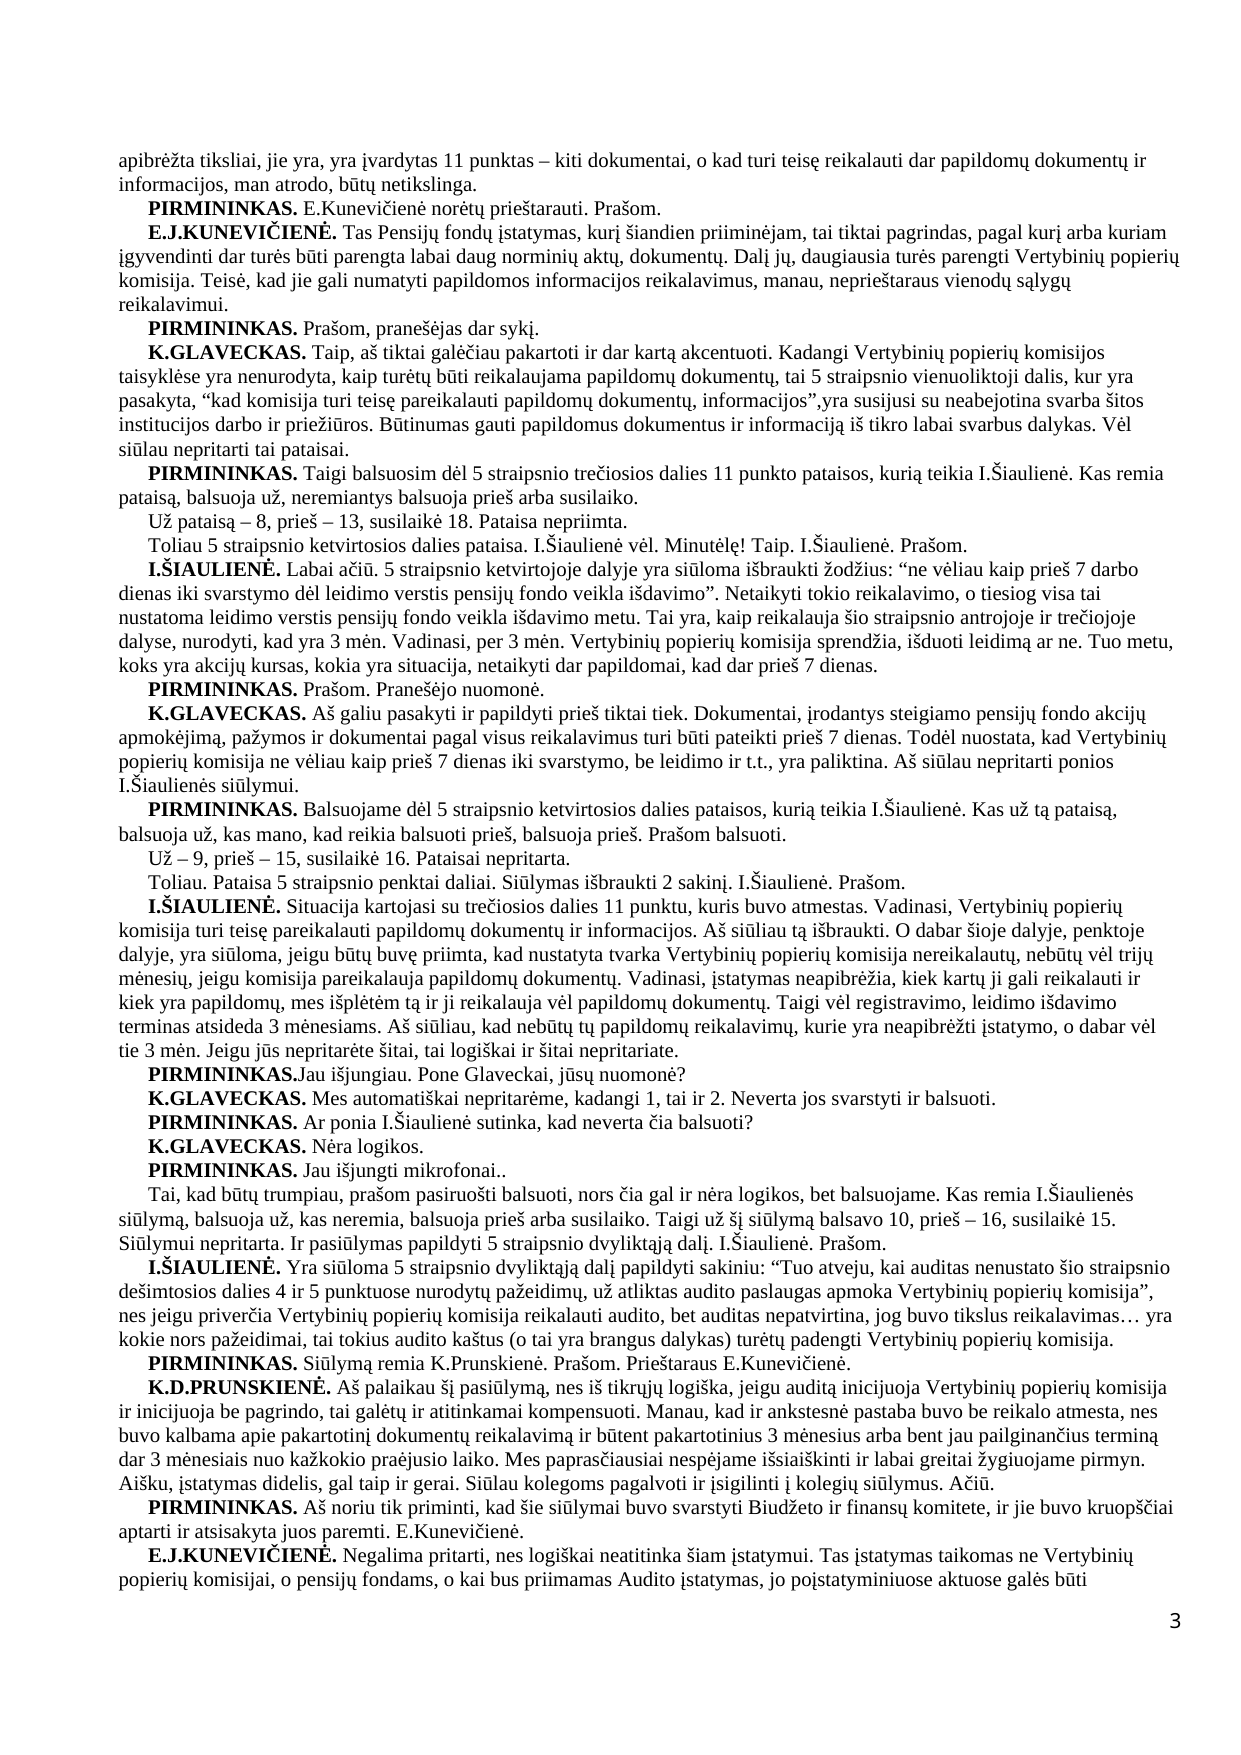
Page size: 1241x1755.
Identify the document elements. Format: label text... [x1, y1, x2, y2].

text K.GLAVECKAS. Mes automatiškai nepritarėme, kadangi 1, tai ir 2. Neverta jos svarstyti ir balsuoti. [118, 1086, 1181, 1110]
text PIRMININKAS. Jau išjungti mikrofonai.. [118, 1158, 1181, 1182]
text I.ŠIAULIENĖ. Labai ačiū. 5 straipsnio ketvirtojoje dalyje yra siūloma išbraukti žodžius: “ne vėliau kaip prieš 7 darbo dienas iki svarstymo dėl leidimo verstis pensijų fondo veikla išdavimo”. Netaikyti tokio reikalavimo, o tiesiog visa tai nustatoma leidimo verstis pensijų fondo veikla išdavimo metu. Tai yra, kaip reikalauja šio straipsnio antrojoje ir trečiojoje dalyse, nurodyti, kad yra 3 mėn. Vadinasi, per 3 mėn. Vertybinių popierių komisija sprendžia, išduoti leidimą ar ne. Tuo metu, koks yra akcijų kursas, kokia yra situacija, netaikyti dar papildomai, kad dar prieš 7 dienas. [118, 557, 1181, 677]
text I.ŠIAULIENĖ. Yra siūloma 5 straipsnio dvyliktąją dalį papildyti sakiniu: “Tuo atveju, kai auditas nenustato šio straipsnio dešimtosios dalies 4 ir 5 punktuose nurodytų pažeidimų, už atliktas audito paslaugas apmoka Vertybinių popierių komisija”, nes jeigu priverčia Vertybinių popierių komisija reikalauti audito, bet auditas nepatvirtina, jog buvo tikslus reikalavimas… yra kokie nors pažeidimai, tai tokius audito kaštus (o tai yra brangus dalykas) turėtų padengti Vertybinių popierių komisija. [118, 1254, 1181, 1351]
text K.GLAVECKAS. Aš galiu pasakyti ir papildyti prieš tiktai tiek. Dokumentai, įrodantys steigiamo pensijų fondo akcijų apmokėjimą, pažymos ir dokumentai pagal visus reikalavimus turi būti pateikti prieš 7 dienas. Todėl nuostata, kad Vertybinių popierių komisija ne vėliau kaip prieš 7 dienas iki svarstymo, be leidimo ir t.t., yra paliktina. Aš siūlau nepritarti ponios I.Šiaulienės siūlymui. [118, 701, 1181, 797]
text I.ŠIAULIENĖ. Situacija kartojasi su trečiosios dalies 11 punktu, kuris buvo atmestas. Vadinasi, Vertybinių popierių komisija turi teisę pareikalauti papildomų dokumentų ir informacijos. Aš siūliau tą išbraukti. O dabar šioje dalyje, penktoje dalyje, yra siūloma, jeigu būtų buvę priimta, kad nustatyta tvarka Vertybinių popierių komisija nereikalautų, nebūtų vėl trijų mėnesių, jeigu komisija pareikalauja papildomų dokumentų. Vadinasi, įstatymas neapibrėžia, kiek kartų ji gali reikalauti ir kiek yra papildomų, mes išplėtėm tą ir ji reikalauja vėl papildomų dokumentų. Taigi vėl registravimo, leidimo išdavimo terminas atsideda 3 mėnesiams. Aš siūliau, kad nebūtų tų papildomų reikalavimų, kurie yra neapibrėžti įstatymo, o dabar vėl tie 3 mėn. Jeigu jūs nepritarėte šitai, tai logiškai ir šitai nepritariate. [118, 894, 1181, 1062]
text PIRMININKAS. Taigi balsuosim dėl 5 straipsnio trečiosios dalies 11 punkto pataisos, kurią teikia I.Šiaulienė. Kas remia pataisą, balsuoja už, neremiantys balsuoja prieš arba susilaiko. [118, 461, 1181, 509]
text Už pataisą – 8, prieš – 13, susilaikė 18. Pataisa nepriimta. [118, 509, 1181, 533]
text K.GLAVECKAS. Taip, aš tiktai galėčiau pakartoti ir dar kartą akcentuoti. Kadangi Vertybinių popierių komisijos taisyklėse yra nenurodyta, kaip turėtų būti reikalaujama papildomų dokumentų, tai 5 straipsnio vienuoliktoji dalis, kur yra pasakyta, “kad komisija turi teisę pareikalauti papildomų dokumentų, informacijos”,yra susijusi su neabejotina svarba šitos institucijos darbo ir priežiūros. Būtinumas gauti papildomus dokumentus ir informaciją iš tikro labai svarbus dalykas. Vėl siūlau nepritarti tai pataisai. [118, 340, 1181, 461]
text apibrėžta tiksliai, jie yra, yra įvardytas 11 punktas – kiti dokumentai, o kad turi teisę reikalauti dar papildomų dokumentų ir informacijos, man atrodo, būtų netikslinga. [118, 148, 1181, 196]
text PIRMININKAS. Siūlymą remia K.Prunskienė. Prašom. Prieštaraus E.Kunevičienė. [118, 1351, 1181, 1375]
text PIRMININKAS.Jau išjungiau. Pone Glaveckai, jūsų nuomonė? [118, 1062, 1181, 1086]
text E.J.KUNEVIČIENĖ. Negalima pritarti, nes logiškai neatitinka šiam įstatymui. Tas įstatymas taikomas ne Vertybinių popierių komisijai, o pensijų fondams, o kai bus priimamas Audito įstatymas, jo poįstatyminiuose aktuose galės būti [118, 1543, 1181, 1591]
text PIRMININKAS. Ar ponia I.Šiaulienė sutinka, kad neverta čia balsuoti? [118, 1110, 1181, 1134]
text PIRMININKAS. Prašom. Pranešėjo nuomonė. [118, 677, 1181, 701]
text Toliau. Pataisa 5 straipsnio penktai daliai. Siūlymas išbraukti 2 sakinį. I.Šiaulienė. Prašom. [118, 869, 1181, 894]
text PIRMININKAS. Balsuojame dėl 5 straipsnio ketvirtosios dalies pataisos, kurią teikia I.Šiaulienė. Kas už tą pataisą, balsuoja už, kas mano, kad reikia balsuoti prieš, balsuoja prieš. Prašom balsuoti. [118, 797, 1181, 846]
text PIRMININKAS. E.Kunevičienė norėtų prieštarauti. Prašom. [118, 196, 1181, 220]
text E.J.KUNEVIČIENĖ. Tas Pensijų fondų įstatymas, kurį šiandien priiminėjam, tai tiktai pagrindas, pagal kurį arba kuriam įgyvendinti dar turės būti parengta labai daug norminių aktų, dokumentų. Dalį jų, daugiausia turės parengti Vertybinių popierių komisija. Teisė, kad jie gali numatyti papildomos informacijos reikalavimus, manau, neprieštaraus vienodų sąlygų reikalavimui. [118, 220, 1181, 316]
text PIRMININKAS. Aš noriu tik priminti, kad šie siūlymai buvo svarstyti Biudžeto ir finansų komitete, ir jie buvo kruopščiai aptarti ir atsisakyta juos paremti. E.Kunevičienė. [118, 1495, 1181, 1543]
text PIRMININKAS. Prašom, pranešėjas dar sykį. [118, 316, 1181, 340]
text Tai, kad būtų trumpiau, prašom pasiruošti balsuoti, nors čia gal ir nėra logikos, bet balsuojame. Kas remia I.Šiaulienės siūlymą, balsuoja už, kas neremia, balsuoja prieš arba susilaiko. Taigi už šį siūlymą balsavo 10, prieš – 16, susilaikė 15. Siūlymui nepritarta. Ir pasiūlymas papildyti 5 straipsnio dvyliktąją dalį. I.Šiaulienė. Prašom. [118, 1182, 1181, 1254]
text Už – 9, prieš – 15, susilaikė 16. Pataisai nepritarta. [118, 846, 1181, 869]
text Toliau 5 straipsnio ketvirtosios dalies pataisa. I.Šiaulienė vėl. Minutėlę! Taip. I.Šiaulienė. Prašom. [118, 533, 1181, 557]
text K.GLAVECKAS. Nėra logikos. [118, 1134, 1181, 1158]
text K.D.PRUNSKIENĖ. Aš palaikau šį pasiūlymą, nes iš tikrųjų logiška, jeigu auditą inicijuoja Vertybinių popierių komisija ir inicijuoja be pagrindo, tai galėtų ir atitinkamai kompensuoti. Manau, kad ir ankstesnė pastaba buvo be reikalo atmesta, nes buvo kalbama apie pakartotinį dokumentų reikalavimą ir būtent pakartotinius 3 mėnesius arba bent jau pailginančius terminą dar 3 mėnesiais nuo kažkokio praėjusio laiko. Mes paprasčiausiai nespėjame išsiaiškinti ir labai greitai žygiuojame pirmyn. Aišku, įstatymas didelis, gal taip ir gerai. Siūlau kolegoms pagalvoti ir įsigilinti į kolegių siūlymus. Ačiū. [118, 1375, 1181, 1495]
